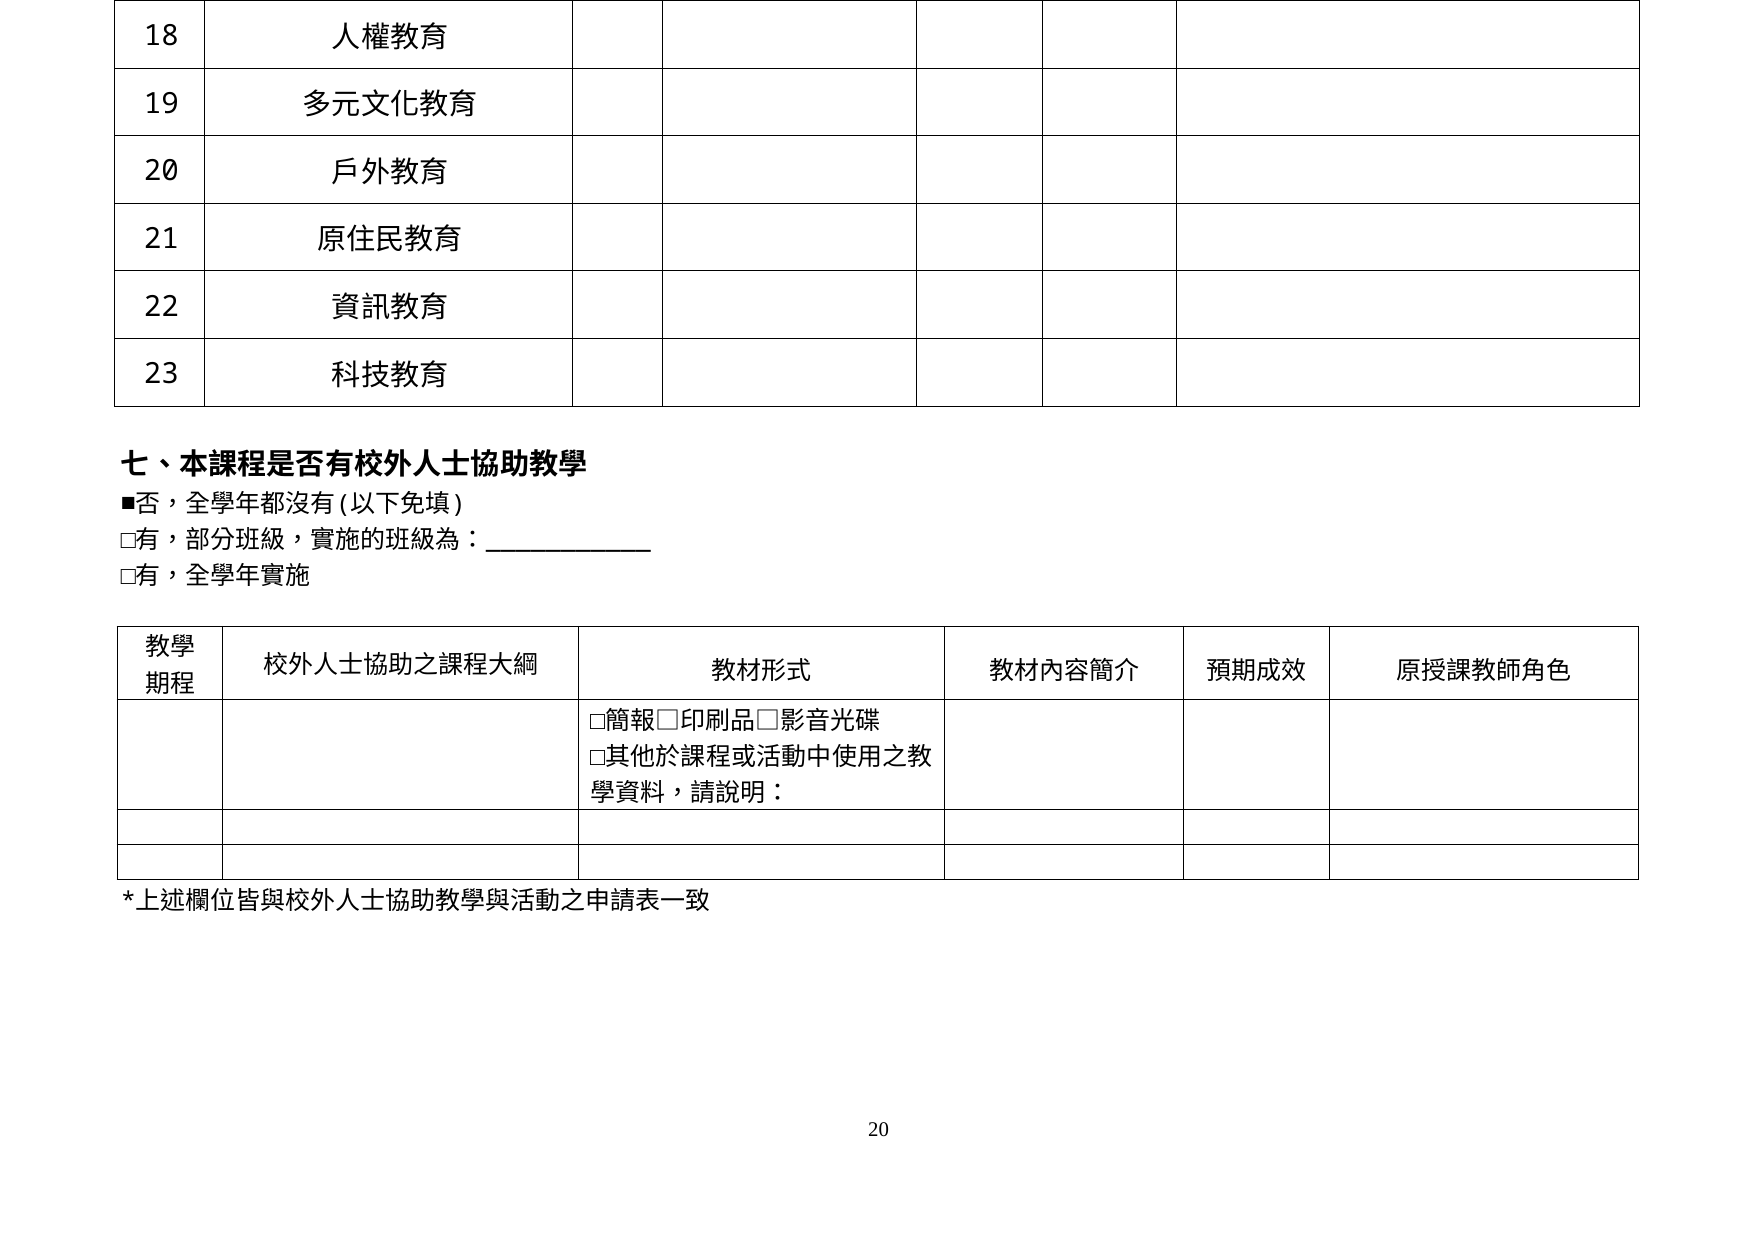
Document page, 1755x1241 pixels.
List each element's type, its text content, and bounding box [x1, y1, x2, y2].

table_header 原授課教師角色 [1330, 627, 1638, 699]
table_cell [1330, 810, 1638, 844]
table_cell [663, 204, 916, 270]
table_cell [573, 136, 662, 203]
table_cell [1043, 204, 1176, 270]
table_cell 22 [115, 271, 204, 338]
table_cell [1184, 810, 1329, 844]
table_cell 18 [115, 1, 204, 68]
table_cell [573, 1, 662, 68]
text *上述欄位皆與校外人士協助教學與活動之申請表一致 [118, 880, 1636, 917]
table_cell [945, 700, 1183, 809]
table_cell 人權教育 [205, 1, 572, 68]
table_cell [1043, 1, 1176, 68]
table_cell 原住民教育 [205, 204, 572, 270]
table_header 教材內容簡介 [945, 627, 1183, 699]
table_cell [663, 69, 916, 135]
table_cell [663, 1, 916, 68]
table_cell [1043, 271, 1176, 338]
table_cell 戶外教育 [205, 136, 572, 203]
table_cell [917, 271, 1042, 338]
table_cell 23 [115, 339, 204, 406]
table_cell [1177, 271, 1639, 338]
table_cell [1043, 339, 1176, 406]
table_cell [573, 271, 662, 338]
table_cell 科技教育 [205, 339, 572, 406]
table_cell [573, 69, 662, 135]
text □有，全學年實施 [118, 556, 1636, 592]
table_cell [118, 845, 222, 879]
table_cell [1177, 1, 1639, 68]
table_cell [573, 339, 662, 406]
table_header 預期成效 [1184, 627, 1329, 699]
table_cell [663, 271, 916, 338]
table_cell [579, 845, 944, 879]
table_header 教學 期程 [118, 627, 222, 699]
table_cell [1043, 136, 1176, 203]
table_cell [1330, 700, 1638, 809]
text ■否，全學年都沒有(以下免填) [118, 483, 1636, 519]
table_cell [1177, 69, 1639, 135]
table_cell [945, 810, 1183, 844]
table_cell [1184, 700, 1329, 809]
table_cell [573, 204, 662, 270]
table_cell [1330, 845, 1638, 879]
table_cell [223, 845, 578, 879]
text □有，部分班級，實施的班級為：___________ [118, 519, 1636, 556]
table_cell 多元文化教育 [205, 69, 572, 135]
table_cell [917, 339, 1042, 406]
table_cell [1177, 339, 1639, 406]
table_cell [945, 845, 1183, 879]
table_cell [118, 700, 222, 809]
table_cell [663, 136, 916, 203]
table_cell [1177, 136, 1639, 203]
table_cell [223, 700, 578, 809]
table_cell 20 [115, 136, 204, 203]
table_header 校外人士協助之課程大綱 [223, 627, 578, 699]
table_cell [223, 810, 578, 844]
table_cell □簡報□印刷品□影音光碟 □其他於課程或活動中使用之教學資料，請說明： [579, 700, 944, 809]
table_cell 資訊教育 [205, 271, 572, 338]
table_header 教材形式 [579, 627, 944, 699]
table_cell [1177, 204, 1639, 270]
table_cell [917, 204, 1042, 270]
table_cell [917, 69, 1042, 135]
table_cell [663, 339, 916, 406]
table_cell [1043, 69, 1176, 135]
table_cell [1184, 845, 1329, 879]
table_cell [579, 810, 944, 844]
table_cell [118, 810, 222, 844]
table_cell 21 [115, 204, 204, 270]
table_cell [917, 1, 1042, 68]
table_cell [917, 136, 1042, 203]
text 七、本課程是否有校外人士協助教學 [118, 441, 1636, 483]
table_cell 19 [115, 69, 204, 135]
